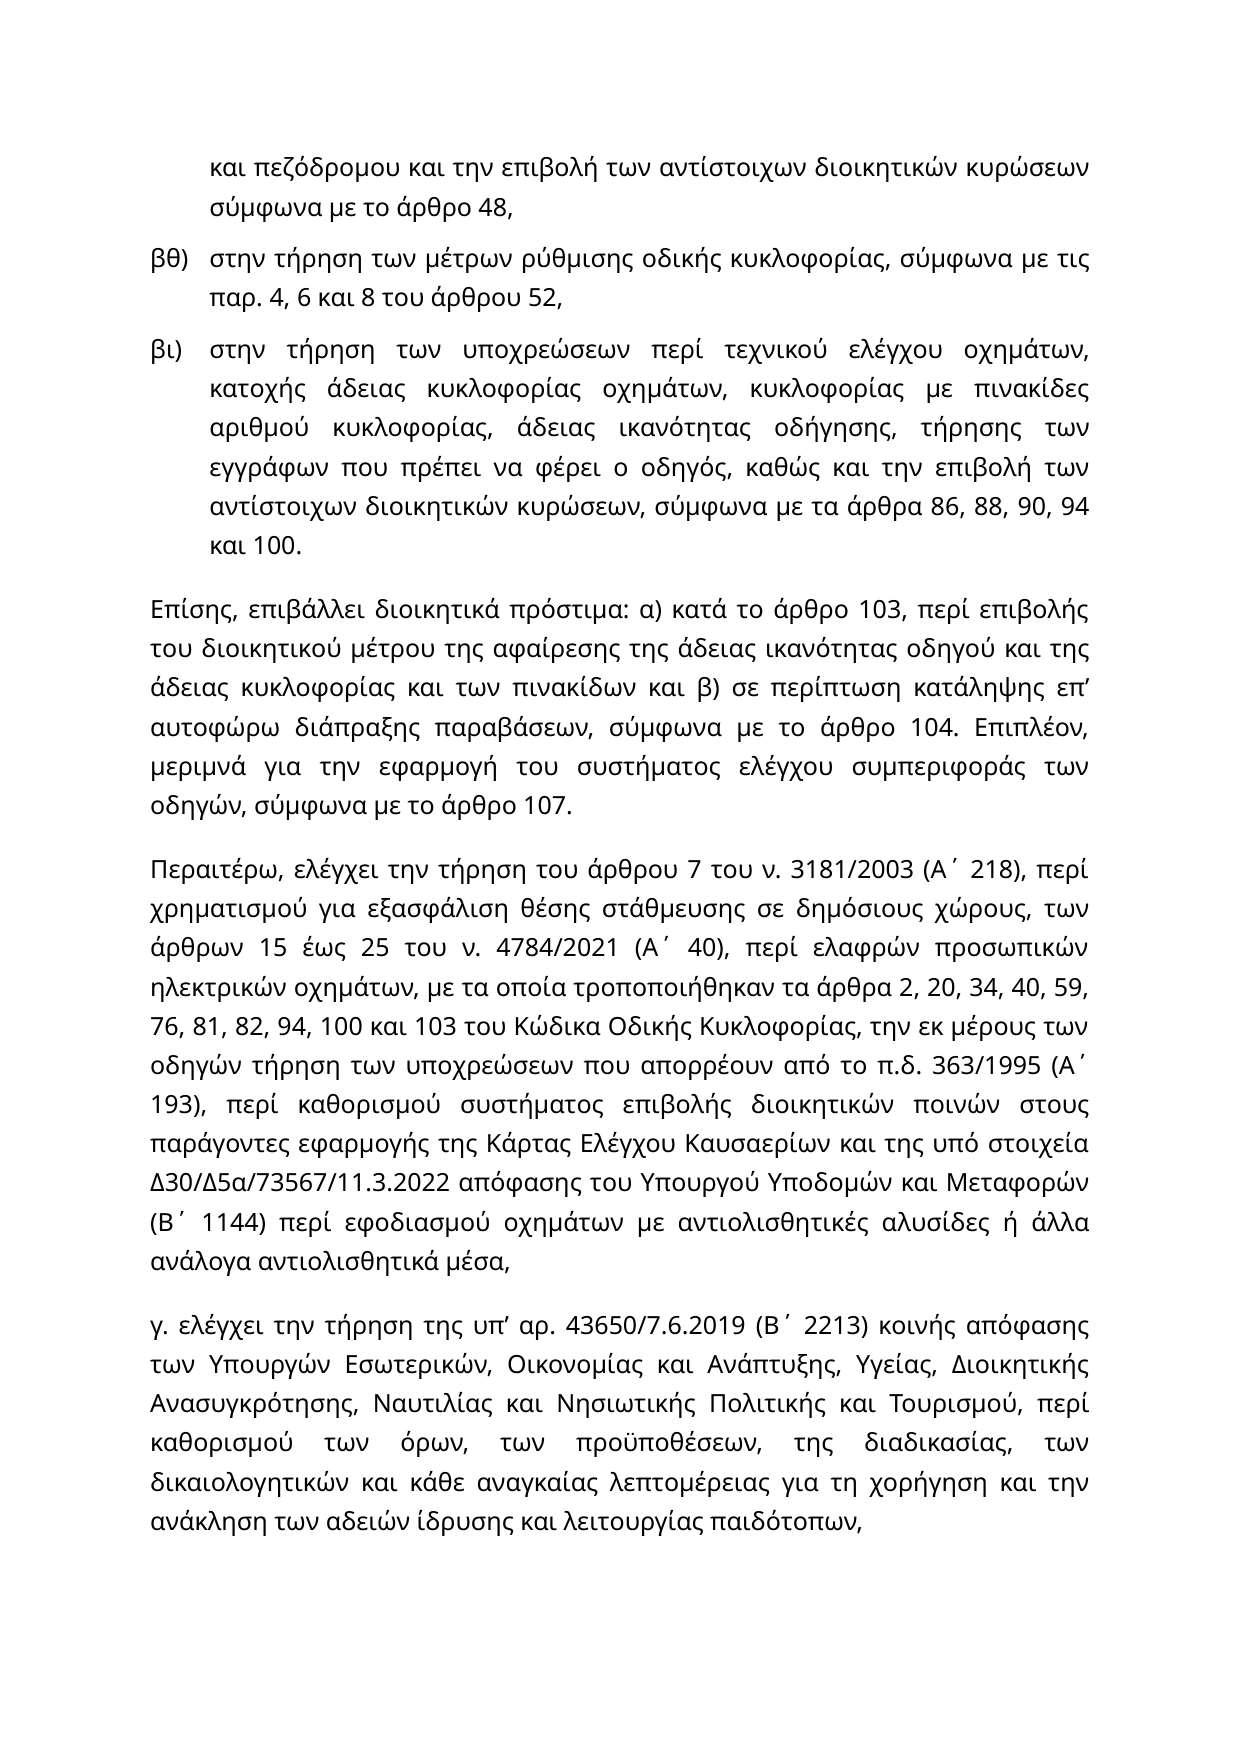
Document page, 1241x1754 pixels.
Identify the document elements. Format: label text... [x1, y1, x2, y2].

list βι) στην τήρηση των υποχρεώσεων περί τεχνικού ελέγχου οχημάτων, κατοχής άδειας κυκλοφορίας οχημάτων, κυκλοφορίας με πινακίδες αριθμού κυκλοφορίας, άδειας ικανότητας οδήγησης, τήρησης των εγγράφων που πρέπει να φέρει ο οδηγός, καθώς και την επιβολή των αντίστοιχων διοικητικών κυρώσεων, σύμφωνα με τα άρθρα 86, 88, 90, 94 και 100. [150, 332, 1090, 562]
text Επίσης, επιβάλλει διοικητικά πρόστιμα: α) κατά το άρθρο 103, περί επιβολής του διοικητικού μέτρου της αφαίρεσης της άδειας ικανότητας οδηγού και της άδειας κυκλοφορίας και των πινακίδων και β) σε περίπτωση κατάληψης επ’ αυτοφώρω διάπραξης παραβάσεων, σύμφωνα με το άρθρο 104. Επιπλέον, μεριμνά για την εφαρμογή του συστήματος ελέγχου συμπεριφοράς των οδηγών, σύμφωνα με το άρθρο 107. [150, 592, 1090, 822]
list βθ) στην τήρηση των μέτρων ρύθμισης οδικής κυκλοφορίας, σύμφωνα με τις παρ. 4, 6 και 8 του άρθρου 52, [150, 241, 1090, 314]
text Περαιτέρω, ελέγχει την τήρηση του άρθρου 7 του ν. 3181/2003 (Α΄ 218), περί χρηματισμού για εξασφάλιση θέσης στάθμευσης σε δημόσιους χώρους, των άρθρων 15 έως 25 του ν. 4784/2021 (Α΄ 40), περί ελαφρών προσωπικών ηλεκτρικών οχημάτων, με τα οποία τροποποιήθηκαν τα άρθρα 2, 20, 34, 40, 59, 76, 81, 82, 94, 100 και 103 του Κώδικα Οδικής Κυκλοφορίας, την εκ μέρους των οδηγών τήρηση των υποχρεώσεων που απορρέουν από το π.δ. 363/1995 (Α΄ 193), περί καθορισμού συστήματος επιβολής διοικητικών ποινών στους παράγοντες εφαρμογής της Κάρτας Ελέγχου Καυσαερίων και της υπό στοιχεία Δ30/Δ5α/73567/11.3.2022 απόφασης του Υπουργού Υποδομών και Μεταφορών (Β΄ 1144) περί εφοδιασμού οχημάτων με αντιολισθητικές αλυσίδες ή άλλα ανάλογα αντιολισθητικά μέσα, [150, 852, 1090, 1277]
text γ. ελέγχει την τήρηση της υπ’ αρ. 43650/7.6.2019 (Β΄ 2213) κοινής απόφασης των Υπουργών Εσωτερικών, Οικονομίας και Ανάπτυξης, Υγείας, Διοικητικής Ανασυγκρότησης, Ναυτιλίας και Νησιωτικής Πολιτικής και Τουρισμού, περί καθορισμού των όρων, των προϋποθέσεων, της διαδικασίας, των δικαιολογητικών και κάθε αναγκαίας λεπτομέρειας για τη χορήγηση και την ανάκληση των αδειών ίδρυσης και λειτουργίας παιδότοπων, [150, 1307, 1090, 1537]
list και πεζόδρομου και την επιβολή των αντίστοιχων διοικητικών κυρώσεων σύμφωνα με το άρθρο 48, [150, 150, 1090, 223]
